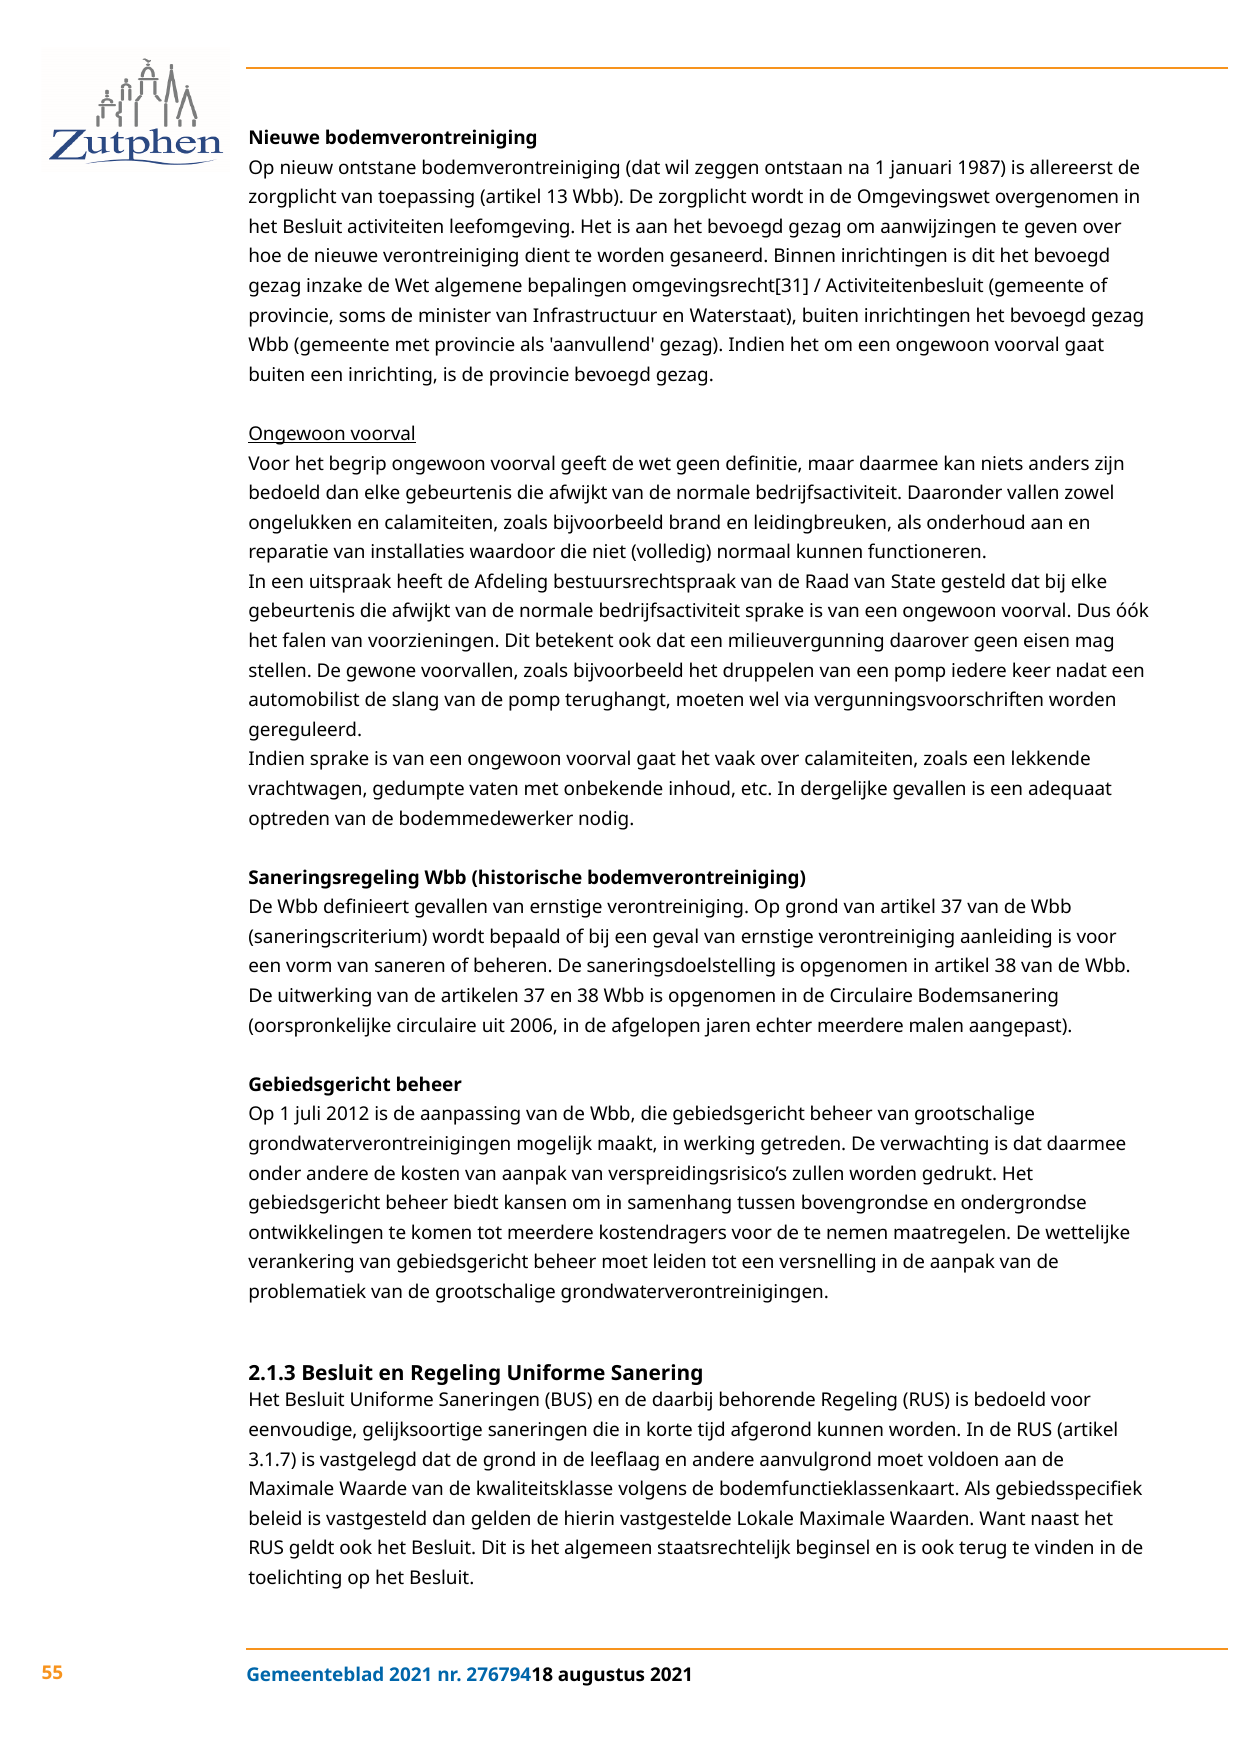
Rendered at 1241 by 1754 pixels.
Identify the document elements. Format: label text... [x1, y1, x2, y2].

text Het Besluit Uniforme Saneringen (BUS) en de daarbij behorende Regeling (RUS) is bedoeld voor eenvoudige, gelijksoortige saneringen die in korte tijd afgerond kunnen worden. In de RUS (artikel 3.1.7) is vastgelegd dat de grond in de leeflaag en andere aanvulgrond moet voldoen aan de Maximale Waarde van de kwaliteitsklasse volgens de bodemfunctieklassenkaart. Als gebiedsspecifiek beleid is vastgesteld dan gelden de hierin vastgestelde Lokale Maximale Waarden. Want naast het RUS geldt ook het Besluit. Dit is het algemeen staatsrechtelijk beginsel en is ook terug te vinden in de toelichting op het Besluit. [248, 1387, 1152, 1590]
text Op nieuw ontstane bodemverontreiniging (dat wil zeggen ontstaan na 1 januari 1987) is allereerst de zorgplicht van toepassing (artikel 13 Wbb). De zorgplicht wordt in de Omgevingswet overgenomen in het Besluit activiteiten leefomgeving. Het is aan het bevoegd gezag om aanwijzingen te geven over hoe de nieuwe verontreiniging dient te worden gesaneerd. Binnen inrichtingen is dit het bevoegd gezag inzake de Wet algemene bepalingen omgevingsrecht[31] / Activiteitenbesluit (gemeente of provincie, soms de minister van Infrastructuur en Waterstaat), buiten inrichtingen het bevoegd gezag Wbb (gemeente met provincie als 'aanvullend' gezag). Indien het om een ongewoon voorval gaat buiten een inrichting, is de provincie bevoegd gezag. [248, 154, 1152, 387]
text Gebiedsgericht beheer [248, 1071, 1152, 1097]
text Ongewoon voorval [248, 420, 1152, 446]
text De Wbb definieert gevallen van ernstige verontreiniging. Op grond van artikel 37 van de Wbb (saneringscriterium) wordt bepaald of bij een geval van ernstige verontreiniging aanleiding is voor een vorm van saneren of beheren. De saneringsdoelstelling is opgenomen in artikel 38 van de Wbb. De uitwerking van de artikelen 37 en 38 Wbb is opgenomen in de Circulaire Bodemsanering (oorspronkelijke circulaire uit 2006, in de afgelopen jaren echter meerdere malen aangepast). [248, 893, 1152, 1038]
text Voor het begrip ongewoon voorval geeft de wet geen definitie, maar daarmee kan niets anders zijn bedoeld dan elke gebeurtenis die afwijkt van de normale bedrijfsactiviteit. Daaronder vallen zowel ongelukken en calamiteiten, zoals bijvoorbeeld brand en leidingbreuken, als onderhoud aan en reparatie van installaties waardoor die niet (volledig) normaal kunnen functioneren. [248, 450, 1152, 564]
text Saneringsregeling Wbb (historische bodemverontreiniging) [248, 864, 1152, 890]
text In een uitspraak heeft de Afdeling bestuursrechtspraak van de Raad van State gesteld dat bij elke gebeurtenis die afwijkt van de normale bedrijfsactiviteit sprake is van een ongewoon voorval. Dus óók het falen van voorzieningen. Dit betekent ook dat een milieuvergunning daarover geen eisen mag stellen. De gewone voorvallen, zoals bijvoorbeeld het druppelen van een pomp iedere keer nadat een automobilist de slang van de pomp terughangt, moeten wel via vergunningsvoorschriften worden gereguleerd. [248, 568, 1152, 742]
text Indien sprake is van een ongewoon voorval gaat het vaak over calamiteiten, zoals een lekkende vrachtwagen, gedumpte vaten met onbekende inhoud, etc. In dergelijke gevallen is een adequaat optreden van de bodemmedewerker nodig. [248, 746, 1152, 831]
text Nieuwe bodemverontreiniging [248, 124, 1152, 150]
text 2.1.3 Besluit en Regeling Uniforme Sanering [248, 1358, 1152, 1387]
text Op 1 juli 2012 is de aanpassing van de Wbb, die gebiedsgericht beheer van grootschalige grondwaterverontreinigingen mogelijk maakt, in werking getreden. De verwachting is dat daarmee onder andere de kosten van aanpak van verspreidingsrisico’s zullen worden gedrukt. Het gebiedsgericht beheer biedt kansen om in samenhang tussen bovengrondse en ondergrondse ontwikkelingen te komen tot meerdere kostendragers voor de te nemen maatregelen. De wettelijke verankering van gebiedsgericht beheer moet leiden tot een versnelling in de aanpak van de problematiek van de grootschalige grondwaterverontreinigingen. [248, 1101, 1152, 1304]
picture [41, 47, 231, 172]
